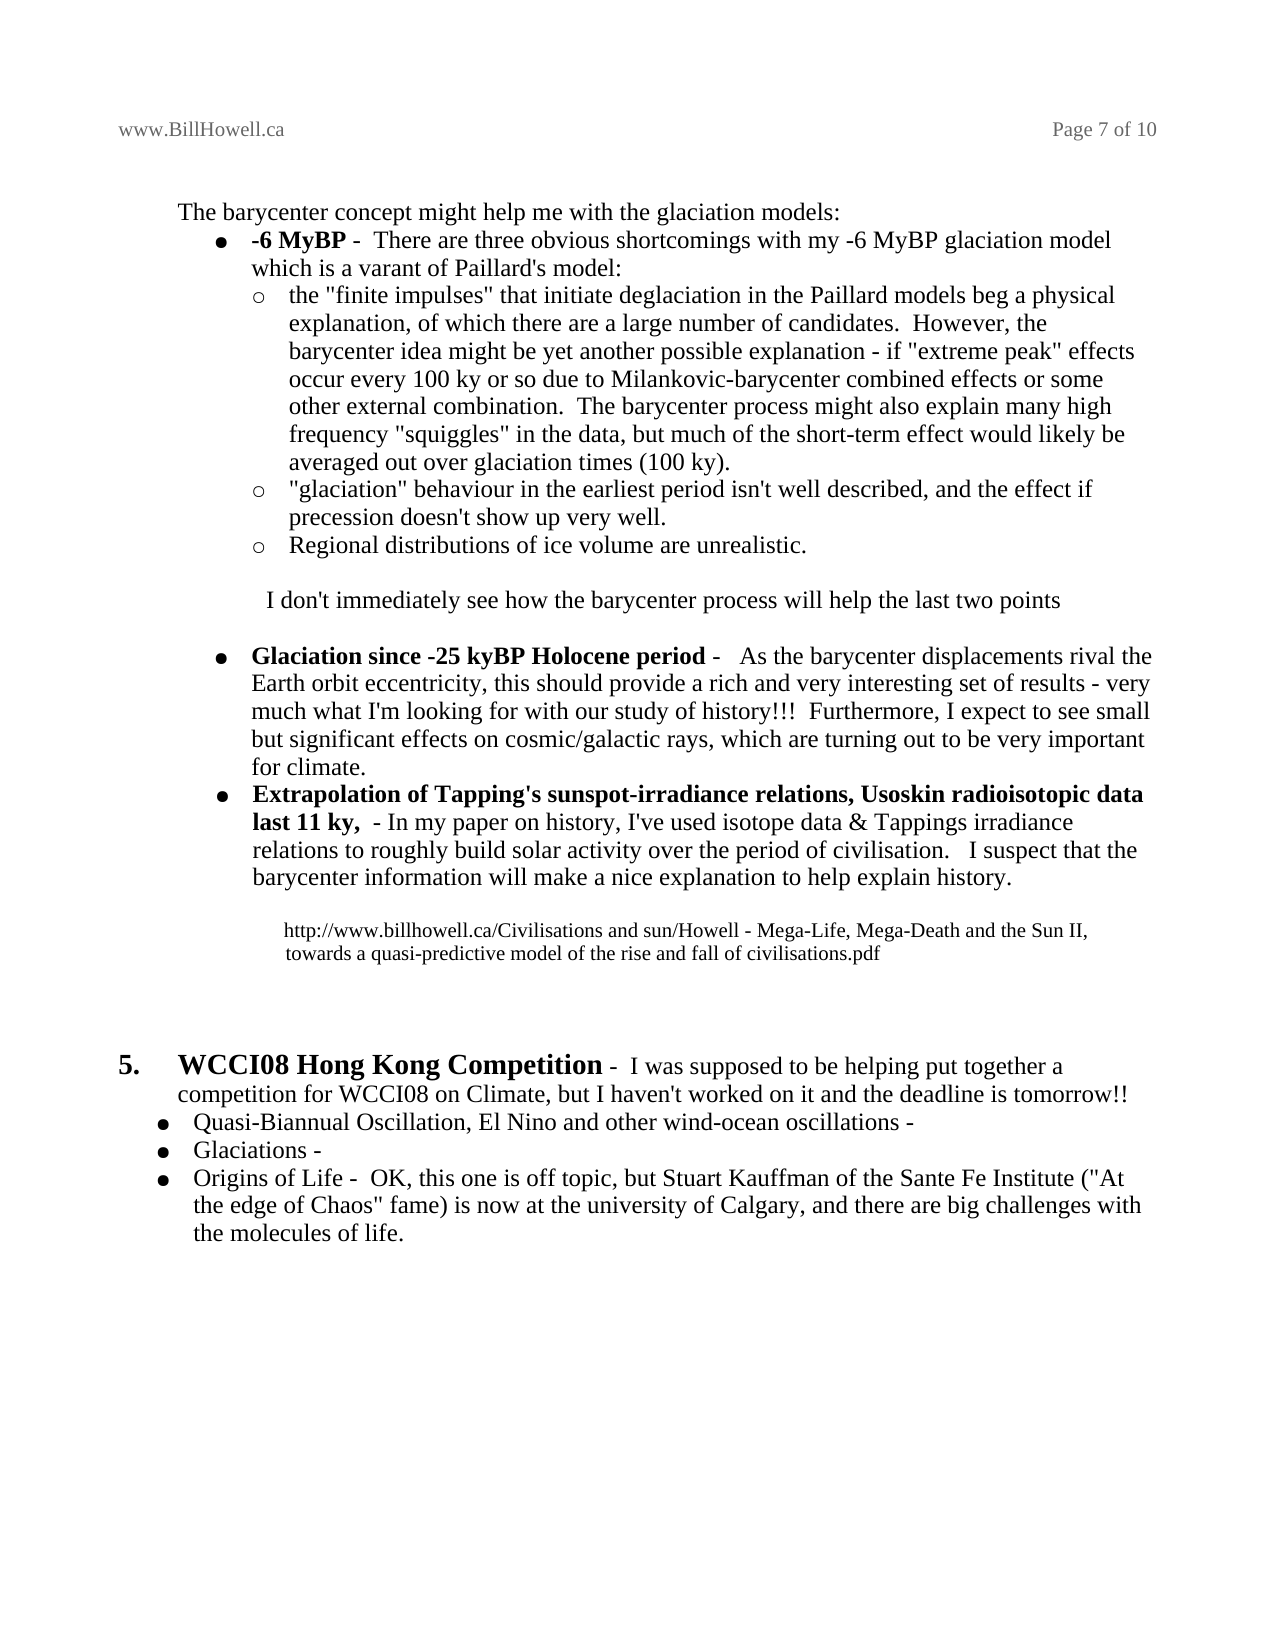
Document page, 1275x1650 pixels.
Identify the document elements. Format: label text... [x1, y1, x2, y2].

list Glaciations - [156, 1136, 1157, 1164]
text http://www.billhowell.ca/Civilisations and sun/Howell - Mega-Life, Mega-Death and the Sun II, towards a quasi-predictive model of the rise and fall of civilisations.pdf [284, 919, 1157, 965]
list Regional distributions of ice volume are unrealistic. [251, 531, 1157, 559]
text The barycenter concept might help me with the glaciation models: [118, 198, 1157, 226]
list the "finite impulses" that initiate deglaciation in the Paillard models beg a physical explanation, of which there are a large number of candidates. However, the barycenter idea might be yet another possible explanation - if "extreme peak" effects occur every 100 ky or so due to Milankovic-barycenter combined effects or some other external combination. The barycenter process might also explain many high frequency "squiggles" in the data, but much of the short-term effect would likely be averaged out over glaciation times (100 ky). [251, 282, 1157, 476]
text 5. WCCI08 Hong Kong Competition - I was supposed to be helping put together a competition for WCCI08 on Climate, but I haven't worked on it and the deadline is tomorrow!! [118, 1048, 1157, 1108]
list Quasi-Biannual Oscillation, El Nino and other wind-ocean oscillations - [156, 1108, 1157, 1136]
list "glaciation" behaviour in the earliest period isn't well described, and the effect if precession doesn't show up very well. [251, 476, 1157, 531]
list -6 MyBP - There are three obvious shortcomings with my -6 MyBP glaciation model which is a varant of Paillard's model: [213, 226, 1157, 282]
list Origins of Life - OK, this one is off topic, but Stuart Kauffman of the Sante Fe Institute ("At the edge of Chaos" fame) is now at the university of Calgary, and there are big challenges with the molecules of life. [156, 1164, 1157, 1247]
list Extrapolation of Tapping's sunspot-irradiance relations, Usoskin radioisotopic data last 11 ky, - In my paper on history, I've used isotope data & Tappings irradiance relations to roughly build solar activity over the period of civilisation. I suspect that the barycenter information will make a nice explanation to help explain history. [215, 780, 1157, 891]
text I don't immediately see how the barycenter process will help the last two points [266, 586, 1157, 614]
list Glaciation since -25 kyBP Holocene period - As the barycenter displacements rival the Earth orbit eccentricity, this should provide a rich and very interesting set of results - very much what I'm looking for with our study of history!!! Furthermore, I expect to see small but significant effects on cosmic/galactic rays, which are turning out to be very important for climate. [213, 642, 1157, 780]
